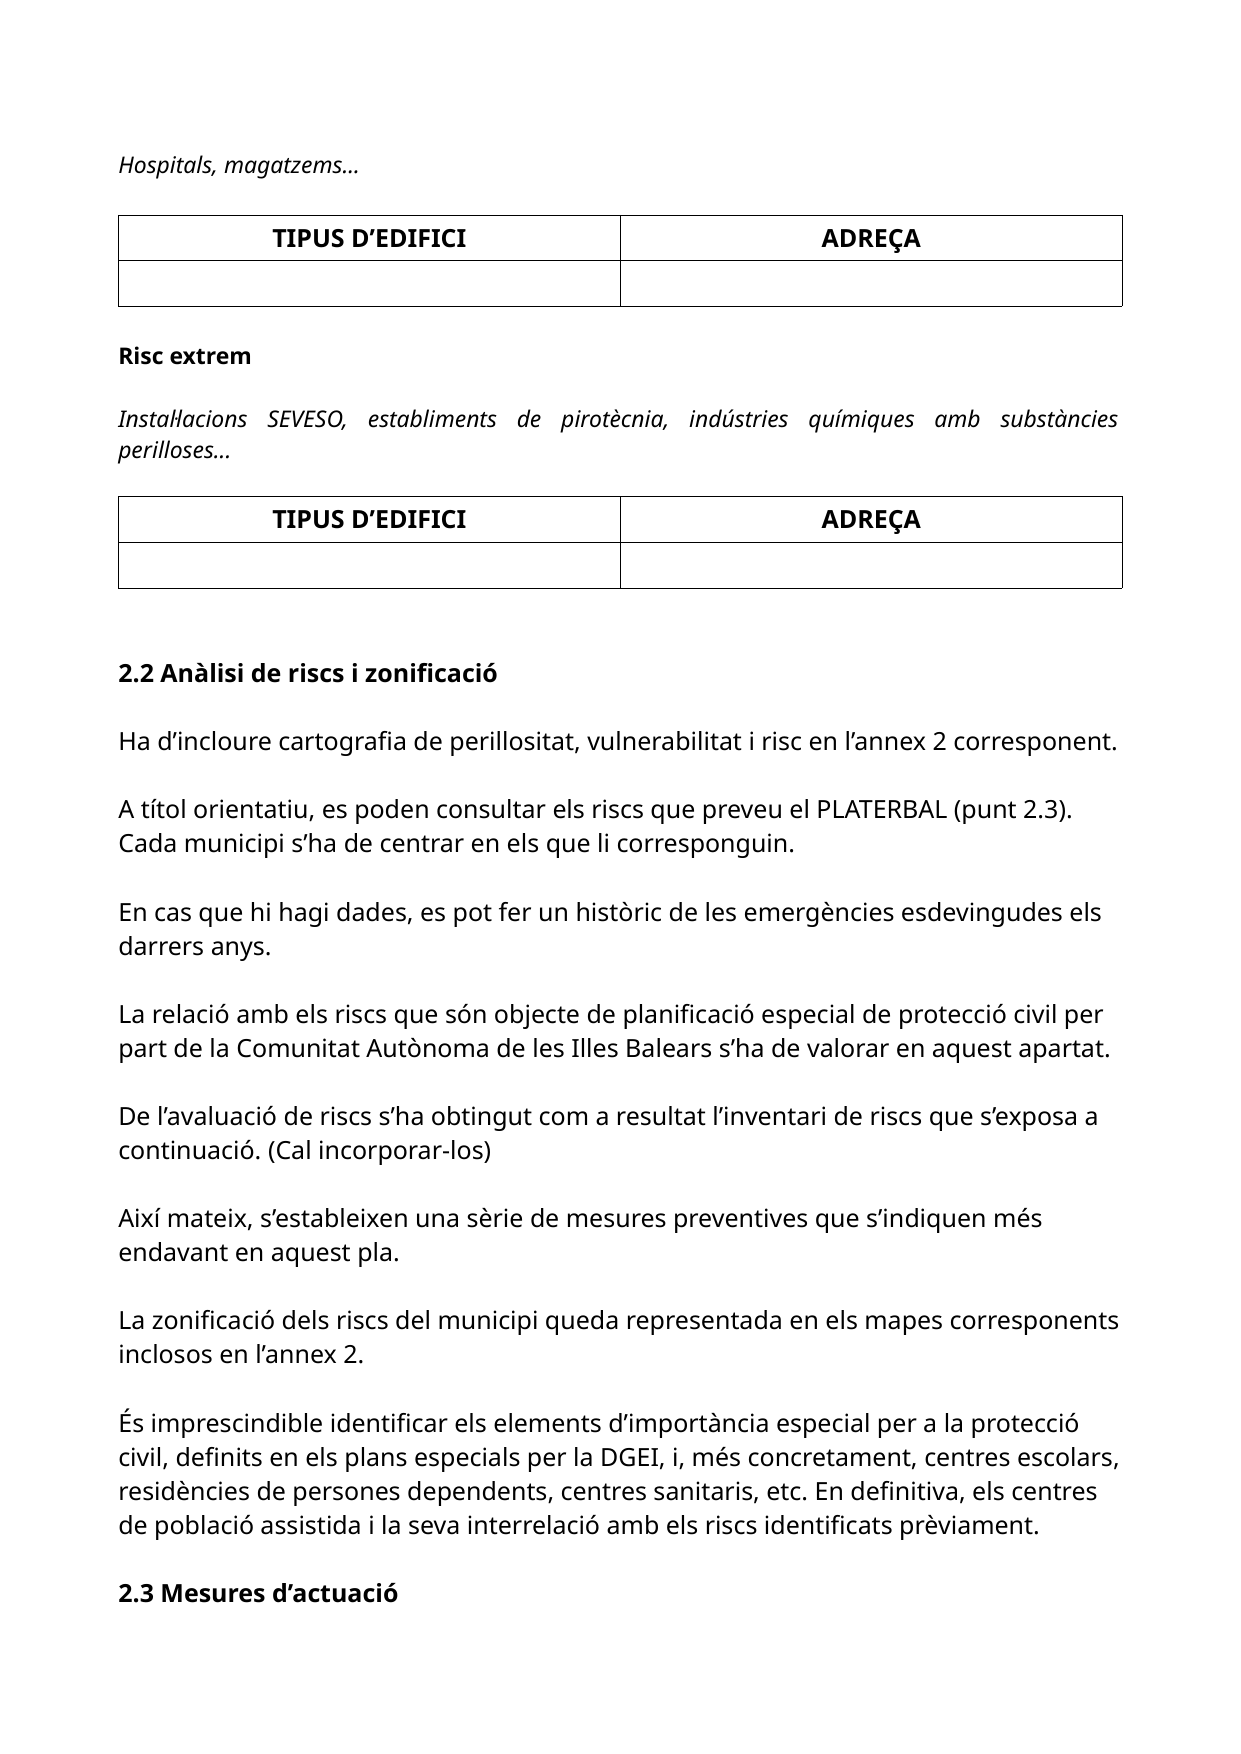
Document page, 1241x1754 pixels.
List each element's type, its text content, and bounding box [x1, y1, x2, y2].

table_header TIPUS D’EDIFICI [119, 216, 620, 260]
table_cell [119, 543, 620, 588]
table_cell [119, 261, 620, 306]
text La zonificació dels riscs del municipi queda representada en els mapes corresponents inclosos en l’annex 2. [118, 1303, 1122, 1371]
text 2.3 Mesures d’actuació [118, 1576, 1122, 1609]
text Ha d’incloure cartografia de perillositat, vulnerabilitat i risc en l’annex 2 corresponent. [118, 724, 1122, 758]
text Hospitals, magatzems... [118, 149, 1122, 181]
table_cell [621, 543, 1122, 588]
text En cas que hi hagi dades, es pot fer un històric de les emergències esdevingudes els darrers anys. [118, 894, 1122, 962]
text 2.2 Anàlisi de riscs i zonificació [118, 656, 1122, 690]
table_cell [621, 261, 1122, 306]
text De l’avaluació de riscs s’ha obtingut com a resultat l’inventari de riscs que s’exposa a continuació. (Cal incorporar-los) [118, 1099, 1122, 1167]
text Instal·lacions SEVESO, establiments de pirotècnia, indústries químiques amb substàncies perilloses... [118, 403, 1122, 465]
text A títol orientatiu, es poden consultar els riscs que preveu el PLATERBAL (punt 2.3). Cada municipi s’ha de centrar en els que li corresponguin. [118, 792, 1122, 860]
table_header ADREÇA [621, 497, 1122, 542]
text És imprescindible identificar els elements d’importància especial per a la protecció civil, definits en els plans especials per la DGEI, i, més concretament, centres escolars, residències de persones dependents, centres sanitaris, etc. En definitiva, els centres de població assistida i la seva interrelació amb els riscs identificats prèviament. [118, 1405, 1122, 1541]
text Així mateix, s’estableixen una sèrie de mesures preventives que s’indiquen més endavant en aquest pla. [118, 1201, 1122, 1269]
table_header TIPUS D’EDIFICI [119, 497, 620, 542]
text Risc extrem [118, 340, 1122, 371]
table_header ADREÇA [621, 216, 1122, 260]
text La relació amb els riscs que són objecte de planificació especial de protecció civil per part de la Comunitat Autònoma de les Illes Balears s’ha de valorar en aquest apartat. [118, 996, 1122, 1064]
